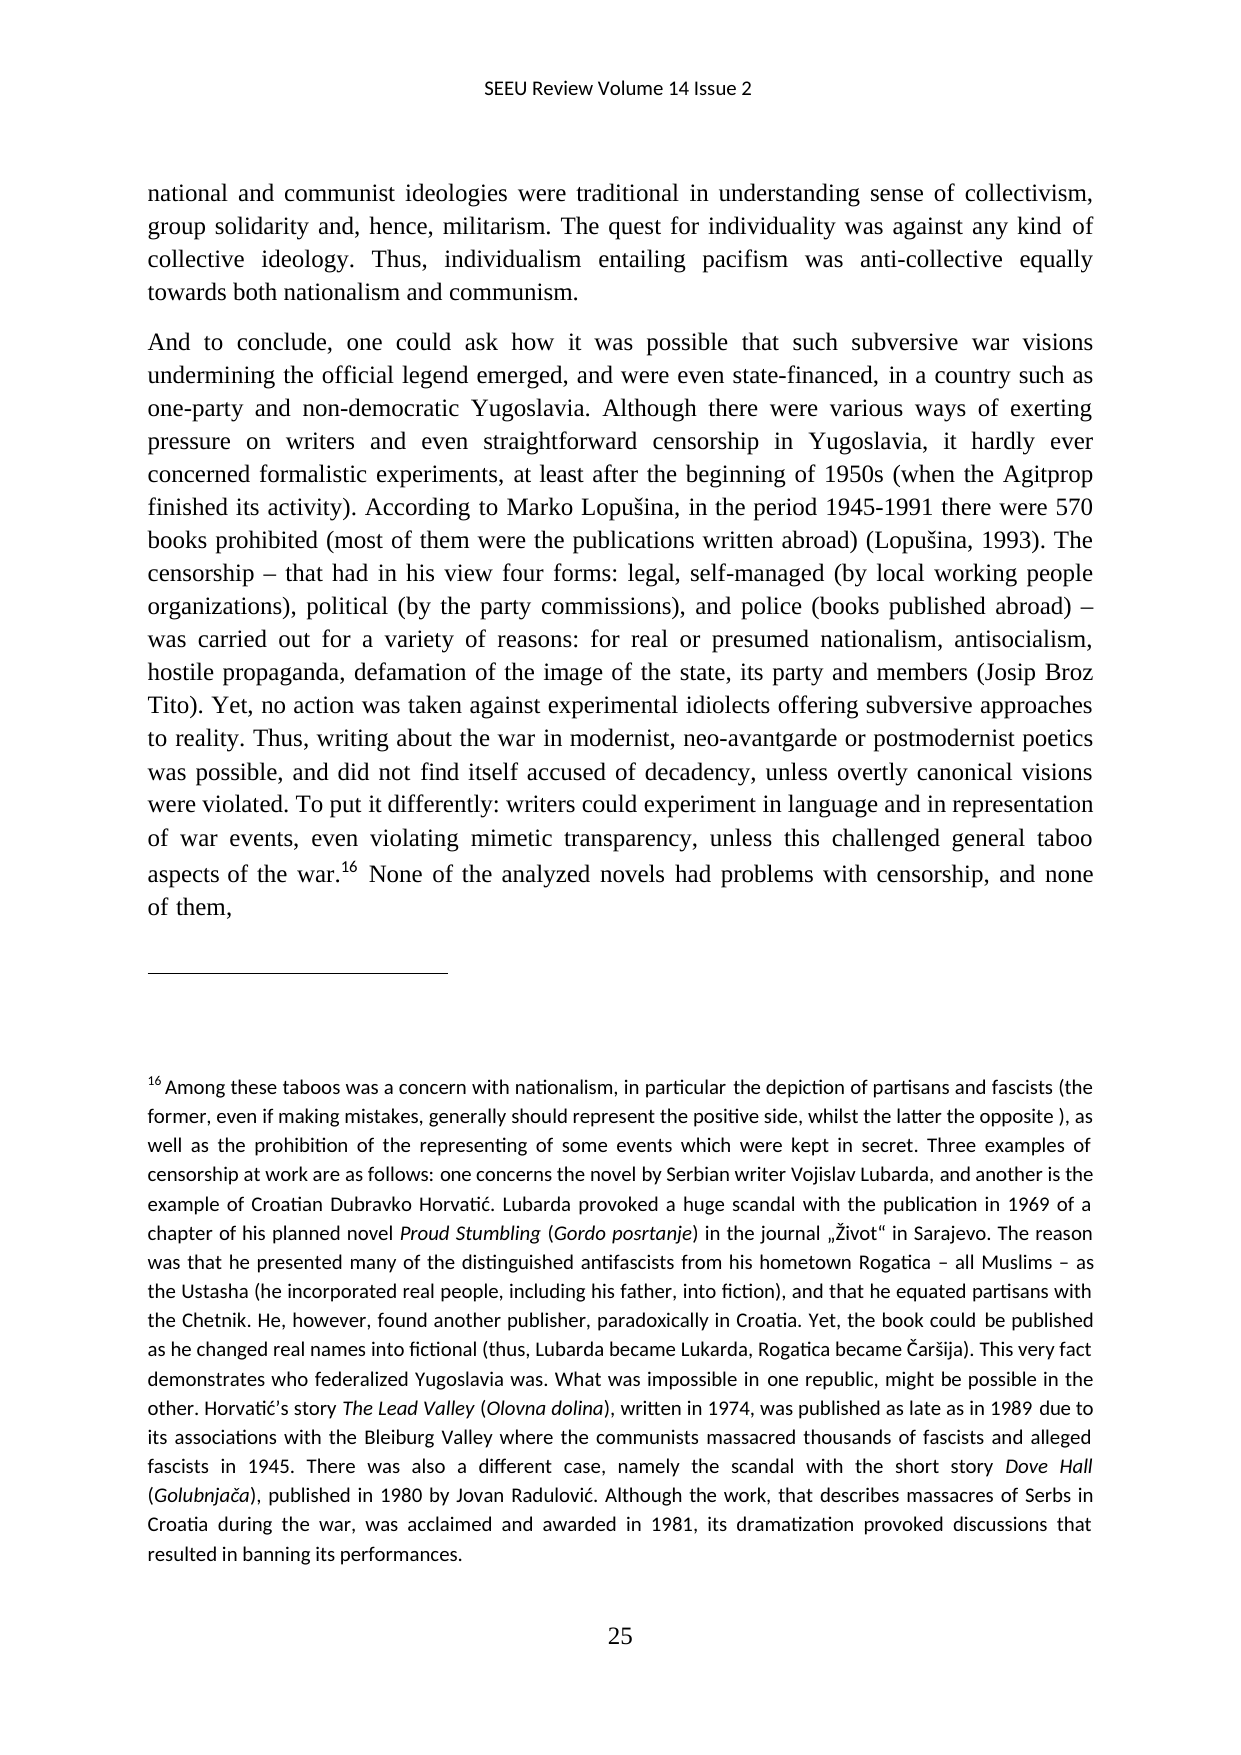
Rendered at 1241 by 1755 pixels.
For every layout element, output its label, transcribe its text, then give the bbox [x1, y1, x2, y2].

text And to conclude, one could ask how it was possible that such subversive war visions undermining the official legend emerged, and were even state-financed, in a country such as one-party and non-democratic Yugoslavia. Although there were various ways of exerting pressure on writers and even straightforward censorship in Yugoslavia, it hardly ever concerned formalistic experiments, at least after the beginning of 1950s (when the Agitprop finished its activity). According to Marko Lopušina, in the period 1945-1991 there were 570 books prohibited (most of them were the publications written abroad) (Lopušina, 1993). The censorship – that had in his view four forms: legal, self-managed (by local working people organizations), political (by the party commissions), and police (books published abroad) – was carried out for a variety of reasons: for real or presumed nationalism, antisocialism, hostile propaganda, defamation of the image of the state, its party and members (Josip Broz Tito). Yet, no action was taken against experimental idiolects offering subversive approaches to reality. Thus, writing about the war in modernist, neo-avantgarde or postmodernist poetics was possible, and did not find itself accused of decadency, unless overtly canonical visions were violated. To put it differently: writers could experiment in language and in representation of war events, even violating mimetic transparency, unless this challenged general taboo aspects of the war.16 None of the analyzed novels had problems with censorship, and none of them, [147, 327, 1093, 921]
text national and communist ideologies were traditional in understanding sense of collectivism, group solidarity and, hence, militarism. The quest for individuality was against any kind of collective ideology. Thus, individualism entailing pacifism was anti-collective equally towards both nationalism and communism. [147, 178, 1093, 306]
text 16 Among these taboos was a concern with nationalism, in particular the depiction of partisans and fascists (the former, even if making mistakes, generally should represent the positive side, whilst the latter the opposite ), as well as the prohibition of the representing of some events which were kept in secret. Three examples of censorship at work are as follows: one concerns the novel by Serbian writer Vojislav Lubarda, and another is the example of Croatian Dubravko Horvatić. Lubarda provoked a huge scandal with the publication in 1969 of a chapter of his planned novel Proud Stumbling (Gordo posrtanje) in the journal „Život“ in Sarajevo. The reason was that he presented many of the distinguished antifascists from his hometown Rogatica – all Muslims – as the Ustasha (he incorporated real people, including his father, into fiction), and that he equated partisans with the Chetnik. He, however, found another publisher, paradoxically in Croatia. Yet, the book could be published as he changed real names into fictional (thus, Lubarda became Lukarda, Rogatica became Čaršija). This very fact demonstrates who federalized Yugoslavia was. What was impossible in one republic, might be possible in the other. Horvatić’s story The Lead Valley (Olovna dolina), written in 1974, was published as late as in 1989 due to its associations with the Bleiburg Valley where the communists massacred thousands of fascists and alleged fascists in 1945. There was also a different case, namely the scandal with the short story Dove Hall (Golubnjača), published in 1980 by Jovan Radulović. Although the work, that describes massacres of Serbs in Croatia during the war, was acclaimed and awarded in 1981, its dramatization provoked discussions that resulted in banning its performances. [147, 1072, 1094, 1566]
